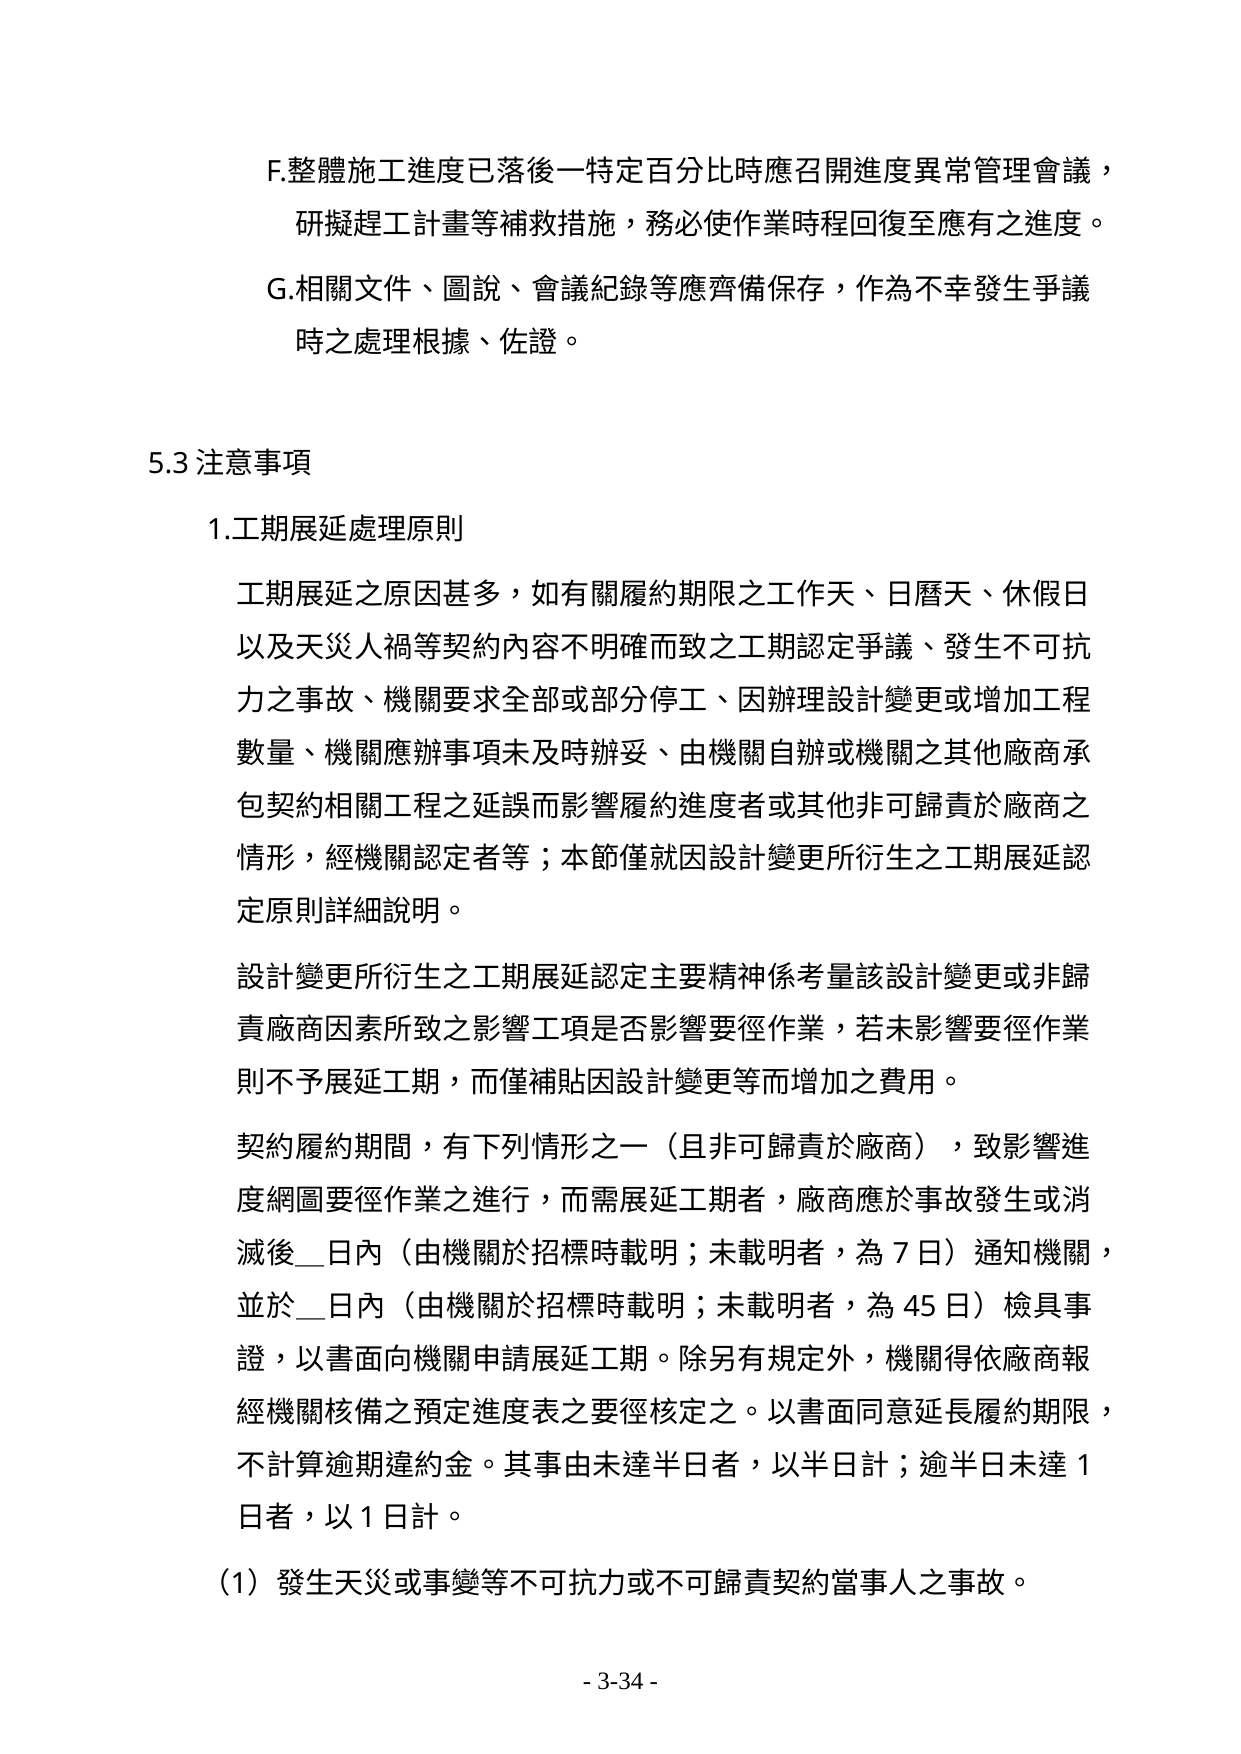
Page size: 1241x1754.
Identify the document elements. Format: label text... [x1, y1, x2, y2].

text 設計變更所衍生之工期展延認定主要精神係考量該設計變更或非歸責廠商因素所致之影響工項是否影響要徑作業，若未影響要徑作業則不予展延工期，而僅補貼因設計變更等而增加之費用。 [236, 953, 1092, 1101]
text （1）發生天災或事變等不可抗力或不可歸責契約當事人之事故。 [201, 1559, 1092, 1602]
text 契約履約期間，有下列情形之一（且非可歸責於廠商），致影響進度網圖要徑作業之進行，而需展延工期者，廠商應於事故發生或消滅後＿日內（由機關於招標時載明；未載明者，為7日）通知機關，並於＿日內（由機關於招標時載明；未載明者，為45日）檢具事證，以書面向機關申請展延工期。除另有規定外，機關得依廠商報經機關核備之預定進度表之要徑核定之。以書面同意延長履約期限，不計算逾期違約金。其事由未達半日者，以半日計；逾半日未達1日者，以1日計。 [236, 1124, 1092, 1536]
text G.相關文件、圖說、會議紀錄等應齊備保存，作為不幸發生爭議時之處理根據、佐證。 [266, 266, 1092, 361]
text 1.工期展延處理原則 [207, 506, 1092, 548]
text 工期展延之原因甚多，如有關履約期限之工作天、日曆天、休假日以及天災人禍等契約內容不明確而致之工期認定爭議、發生不可抗力之事故、機關要求全部或部分停工、因辦理設計變更或增加工程數量、機關應辦事項未及時辦妥、由機關自辦或機關之其他廠商承包契約相關工程之延誤而影響履約進度者或其他非可歸責於廠商之情形，經機關認定者等；本節僅就因設計變更所衍生之工期展延認定原則詳細說明。 [236, 571, 1092, 930]
text F.整體施工進度已落後一特定百分比時應召開進度異常管理會議，研擬趕工計畫等補救措施，務必使作業時程回復至應有之進度。 [266, 148, 1092, 243]
subtitle 5.3注意事項 [148, 440, 1092, 482]
